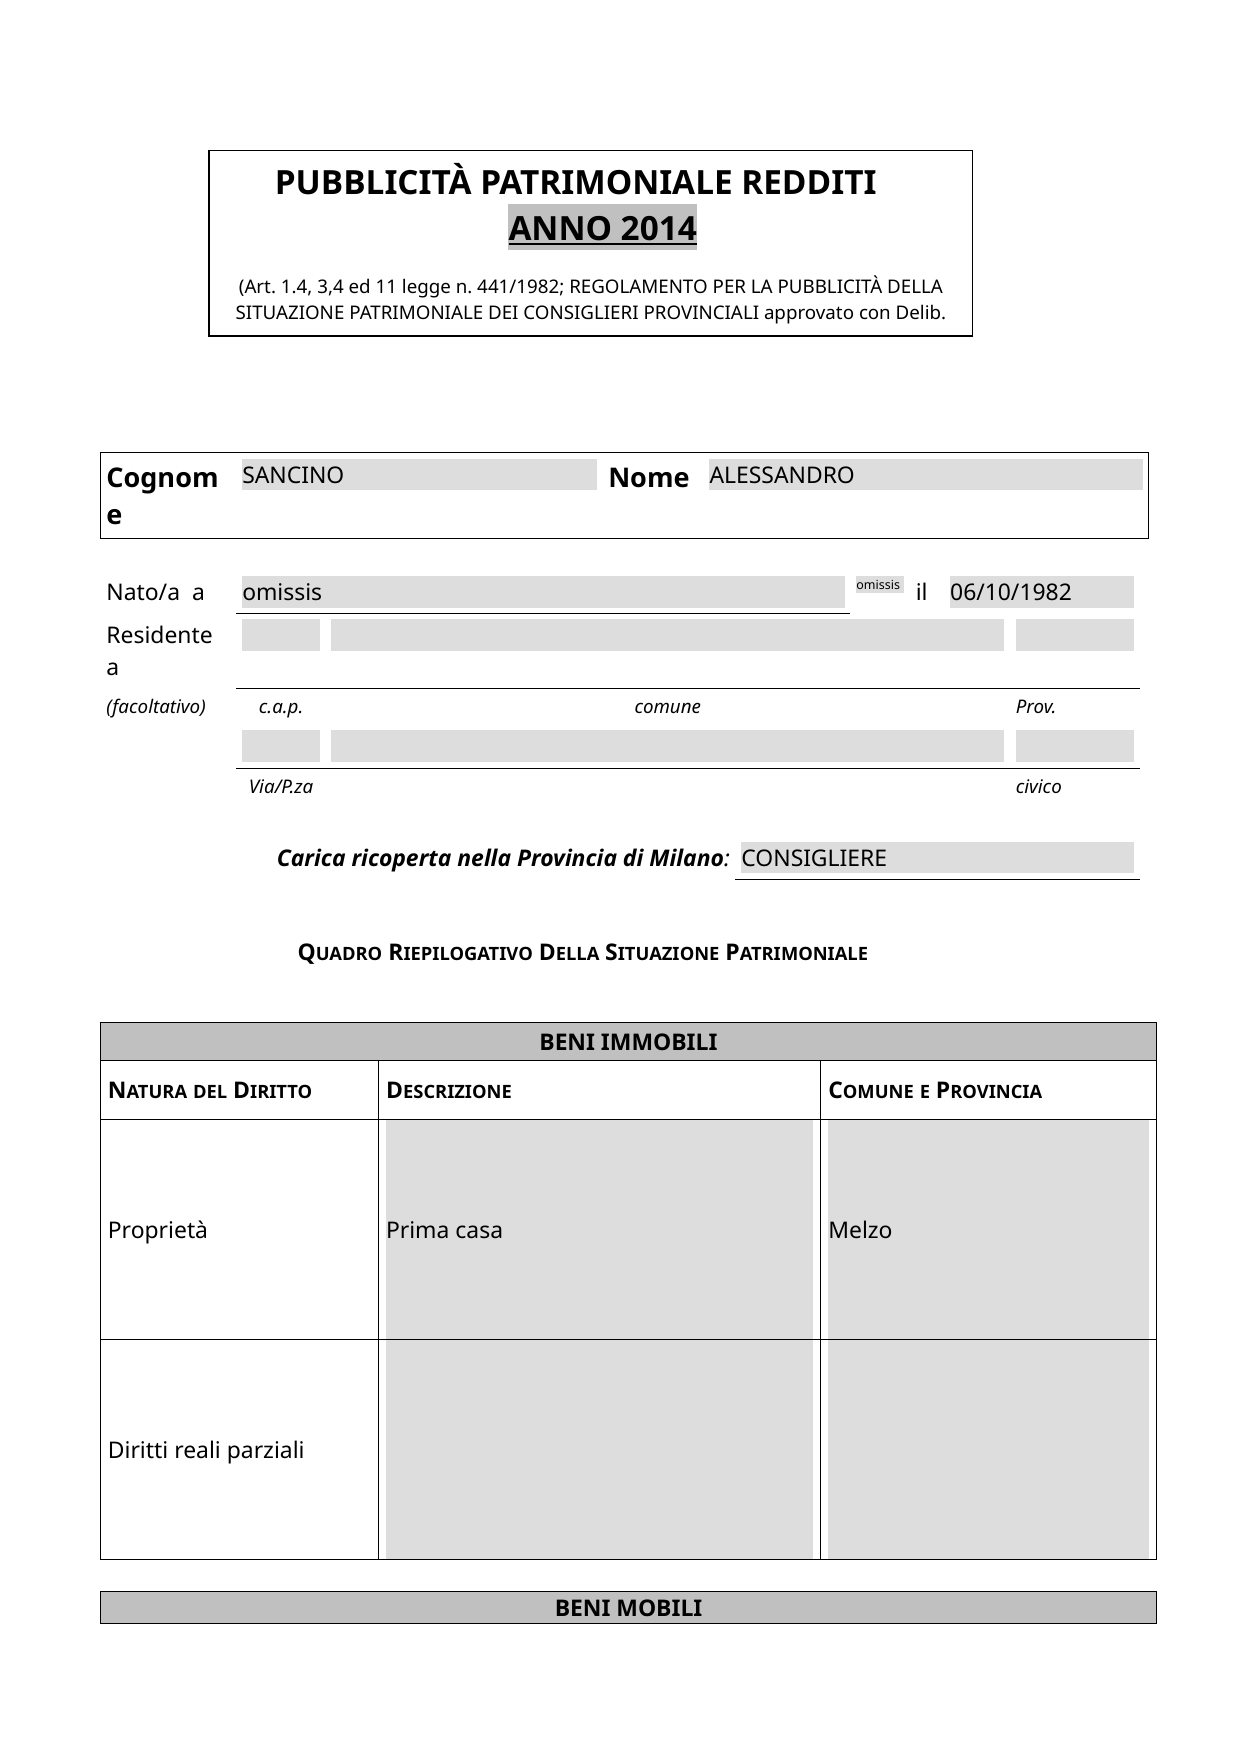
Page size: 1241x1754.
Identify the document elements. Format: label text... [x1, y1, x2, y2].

table_header BENI IMMOBILI [101, 1023, 1156, 1060]
table_cell [236, 725, 325, 767]
table_cell comune [325, 689, 1010, 725]
table_cell Comune e Provincia [821, 1061, 1156, 1119]
table_cell Prima casa [379, 1120, 386, 1339]
table_header 06/10/1982 [944, 571, 1139, 613]
table_header CONSIGLIERE [735, 836, 1139, 878]
table_header il [910, 571, 944, 613]
table_cell [325, 613, 1010, 687]
table_header Nato/a a [100, 571, 236, 613]
table_header Nome [603, 453, 703, 538]
table_cell civico [1010, 769, 1139, 804]
list (Art. 1.4, 3,4 ed 11 legge n. 441/1982; REGOLAMENTO PER LA PUBBLICITÀ DELLA SITUAZIONE PATRIMONIALE DEI CONSIGLIERI PROVINCIALI approvato con Delib. C.P. n . 23537/1712/82 del 3/11/I982; art. 14.1 lett. f) D.Lgs. 33/2013) [225, 274, 957, 328]
table_header BENI MOBILI [101, 1592, 1156, 1623]
table_cell [813, 1340, 820, 1559]
table_cell [379, 1340, 386, 1559]
table_cell Melzo [821, 1120, 828, 1339]
table_cell Descrizione [379, 1061, 820, 1119]
table_header omissis [236, 571, 850, 613]
table_header ALESSANDRO [704, 453, 1148, 538]
table_cell [100, 768, 236, 804]
table_header Carica ricoperta nella Provincia di Milano: [100, 836, 735, 878]
table_cell Prov. [1010, 689, 1139, 725]
table_cell Melzo [1149, 1120, 1156, 1339]
table_header SANCINO [236, 453, 602, 538]
table_cell Proprietà [101, 1120, 378, 1339]
subtitle Quadro Riepilogativo Della Situazione Patrimoniale [25, 936, 1140, 967]
table_cell [821, 1340, 828, 1559]
table_header Cognome [101, 453, 236, 538]
table_cell Residente a [100, 613, 236, 687]
table_cell Natura del Diritto [101, 1061, 378, 1119]
table_cell [100, 725, 236, 767]
table_cell [325, 769, 1010, 804]
subtitle PUBBLICITÀ PATRIMONIALE REDDITI ANNO 2014 [210, 159, 951, 250]
table_header omissis [850, 571, 910, 613]
table_cell [325, 725, 1010, 767]
table_cell [1149, 1340, 1156, 1559]
table_cell [1010, 613, 1139, 687]
table_cell [1010, 725, 1139, 767]
table_cell Diritti reali parziali [101, 1340, 378, 1559]
table_cell [236, 614, 325, 687]
table_cell (facoltativo) [100, 688, 236, 725]
table_cell c.a.p. [236, 689, 325, 725]
table_cell Prima casa [813, 1120, 820, 1339]
table_cell Via/P.za [236, 769, 325, 804]
